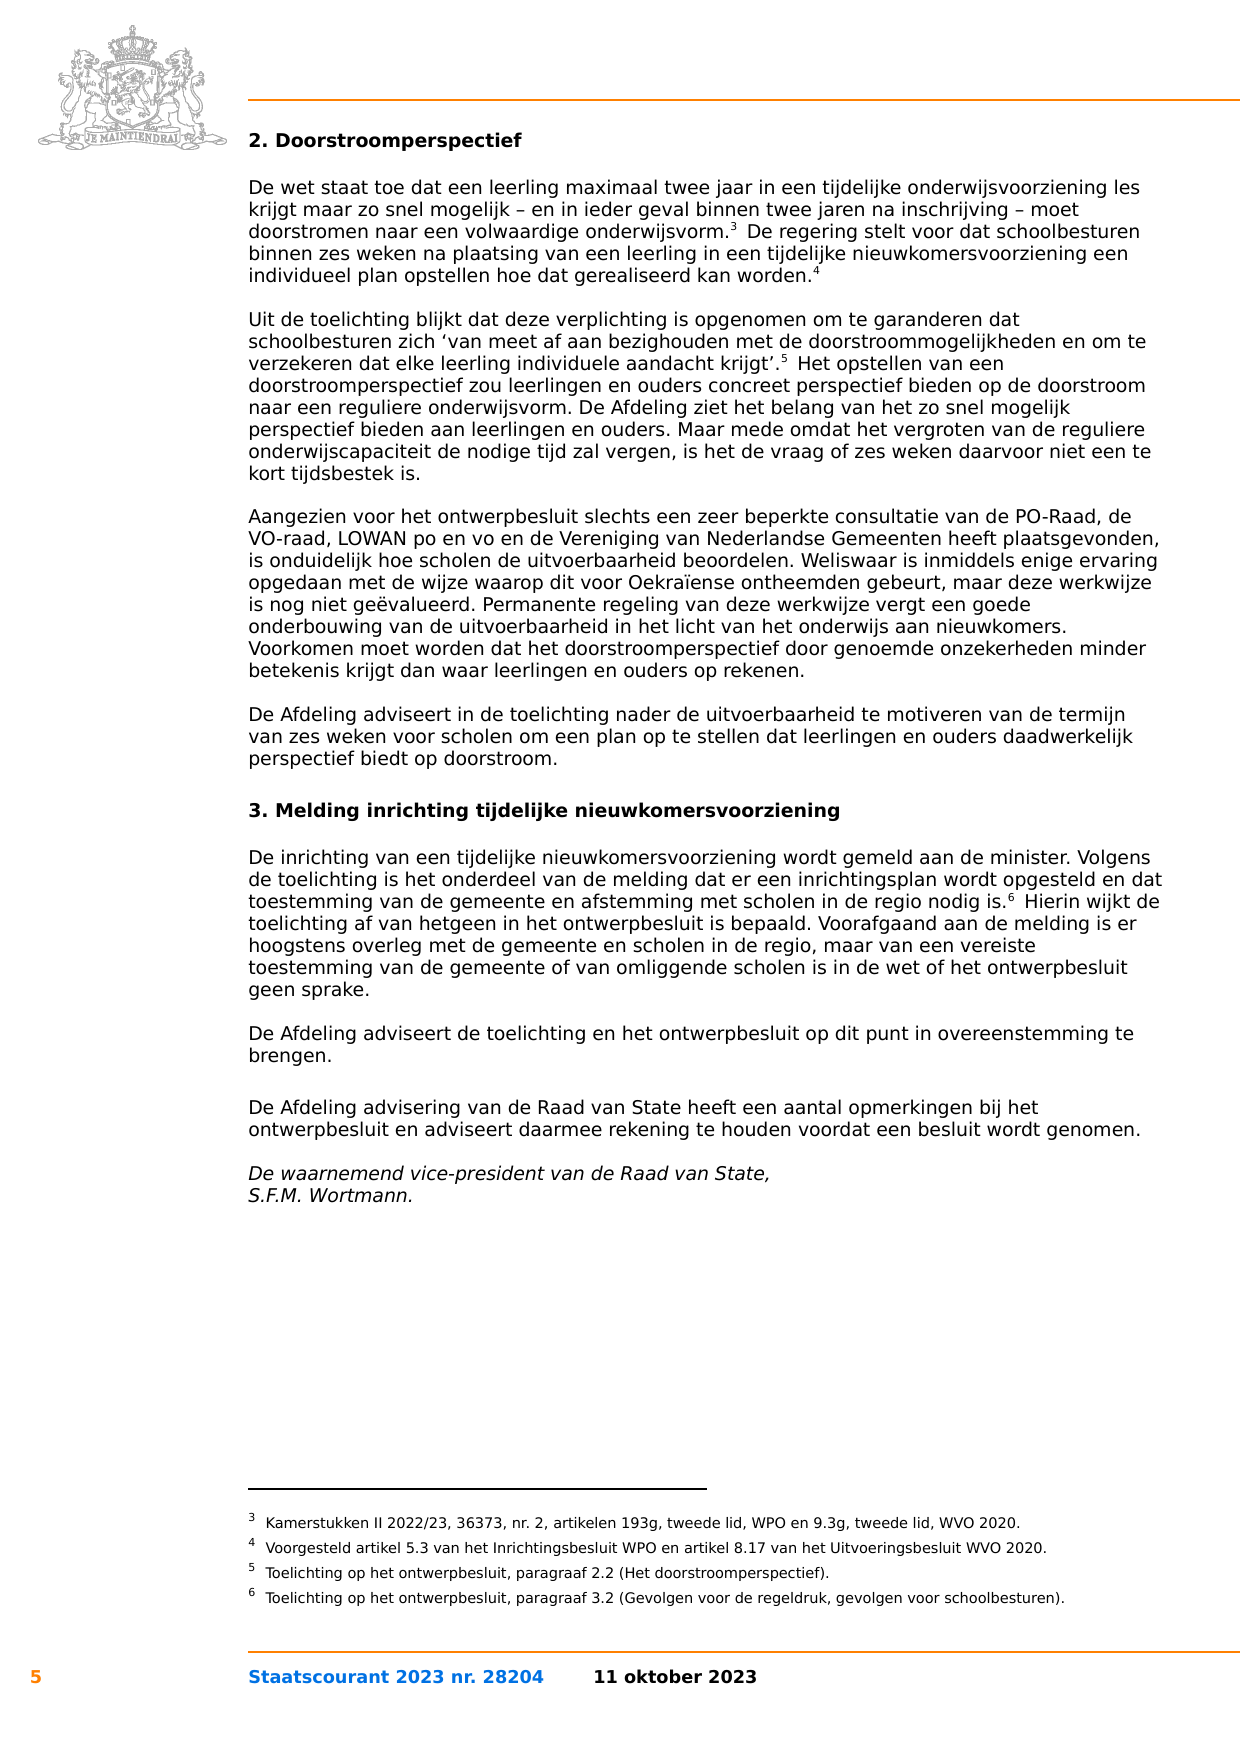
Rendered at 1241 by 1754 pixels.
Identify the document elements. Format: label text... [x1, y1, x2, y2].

text De Afdeling advisering van de Raad van State heeft een aantal opmerkingen bij het ontwerpbesluit en adviseert daarmee rekening te houden voordat een besluit wordt genomen. [248, 1097, 1163, 1141]
text Aangezien voor het ontwerpbesluit slechts een zeer beperkte consultatie van de PO-Raad, de VO-raad, LOWAN po en vo en de Vereniging van Nederlandse Gemeenten heeft plaatsgevonden, is onduidelijk hoe scholen de uitvoerbaarheid beoordelen. Weliswaar is inmiddels enige ervaring opgedaan met de wijze waarop dit voor Oekraïense ontheemden gebeurt, maar deze werkwijze is nog niet geëvalueerd. Permanente regeling van deze werkwijze vergt een goede onderbouwing van de uitvoerbaarheid in het licht van het onderwijs aan nieuwkomers. Voorkomen moet worden dat het doorstroomperspectief door genoemde onzekerheden minder betekenis krijgt dan waar leerlingen en ouders op rekenen. [248, 506, 1163, 682]
picture [38, 25, 227, 150]
text De Afdeling adviseert in de toelichting nader de uitvoerbaarheid te motiveren van de termijn van zes weken voor scholen om een plan op te stellen dat leerlingen en ouders daadwerkelijk perspectief biedt op doorstroom. [248, 704, 1163, 770]
text De waarnemend vice-president van de Raad van State, S.F.M. Wortmann. [248, 1162, 1163, 1206]
text Toelichting op het ontwerpbesluit, paragraaf 3.2 (Gevolgen voor de regeldruk, gevolgen voor schoolbesturen). [248, 1586, 1163, 1608]
subtitle 3. Melding inrichting tijdelijke nieuwkomersvoorziening [248, 800, 1163, 822]
text De Afdeling adviseert de toelichting en het ontwerpbesluit op dit punt in overeenstemming te brengen. [248, 1023, 1163, 1067]
text De inrichting van een tijdelijke nieuwkomersvoorziening wordt gemeld aan de minister. Volgens de toelichting is het onderdeel van de melding dat er een inrichtingsplan wordt opgesteld en dat toestemming van de gemeente en afstemming met scholen in de regio nodig is. Hierin wijkt de toelichting af van hetgeen in het ontwerpbesluit is bepaald. Voorafgaand aan de melding is er hoogstens overleg met de gemeente en scholen in de regio, maar van een vereiste toestemming van de gemeente of van omliggende scholen is in de wet of het ontwerpbesluit geen sprake. [248, 847, 1163, 1001]
text Toelichting op het ontwerpbesluit, paragraaf 2.2 (Het doorstroomperspectief). [248, 1561, 1163, 1583]
text Voorgesteld artikel 5.3 van het Inrichtingsbesluit WPO en artikel 8.17 van het Uitvoeringsbesluit WVO 2020. [248, 1536, 1163, 1558]
subtitle 2. Doorstroomperspectief [248, 130, 1163, 152]
text Kamerstukken II 2022/23, 36373, nr. 2, artikelen 193g, tweede lid, WPO en 9.3g, tweede lid, WVO 2020. [248, 1511, 1163, 1533]
text Uit de toelichting blijkt dat deze verplichting is opgenomen om te garanderen dat schoolbesturen zich ‘van meet af aan bezighouden met de doorstroommogelijkheden en om te verzekeren dat elke leerling individuele aandacht krijgt’. Het opstellen van een doorstroomperspectief zou leerlingen en ouders concreet perspectief bieden op de doorstroom naar een reguliere onderwijsvorm. De Afdeling ziet het belang van het zo snel mogelijk perspectief bieden aan leerlingen en ouders. Maar mede omdat het vergroten van de reguliere onderwijscapaciteit de nodige tijd zal vergen, is het de vraag of zes weken daarvoor niet een te kort tijdsbestek is. [248, 309, 1163, 484]
text De wet staat toe dat een leerling maximaal twee jaar in een tijdelijke onderwijsvoorziening les krijgt maar zo snel mogelijk – en in ieder geval binnen twee jaren na inschrijving – moet doorstromen naar een volwaardige onderwijsvorm. De regering stelt voor dat schoolbesturen binnen zes weken na plaatsing van een leerling in een tijdelijke nieuwkomersvoorziening een individueel plan opstellen hoe dat gerealiseerd kan worden. [248, 177, 1163, 287]
